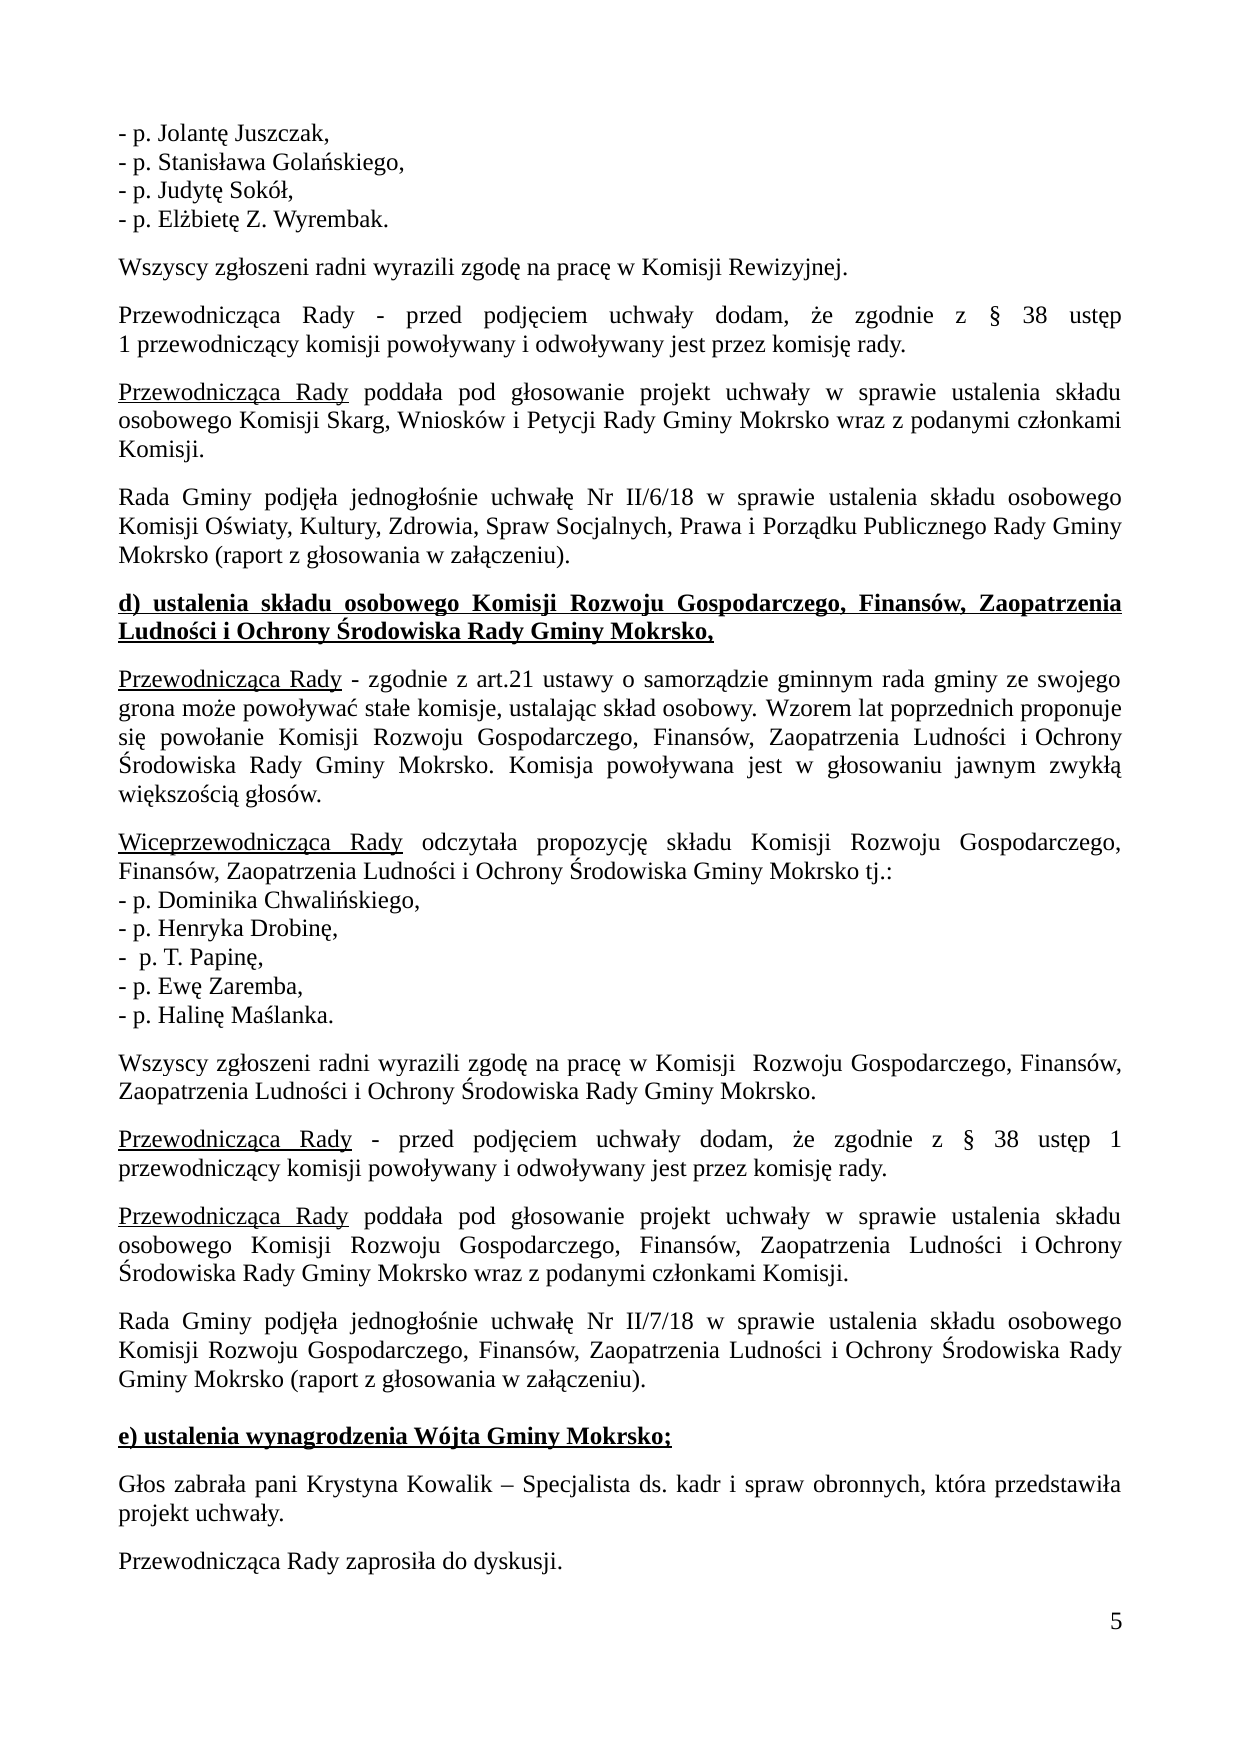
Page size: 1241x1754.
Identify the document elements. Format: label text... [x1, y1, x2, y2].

text Wiceprzewodnicząca Rady odczytała propozycję składu Komisji Rozwoju Gospodarczego, Finansów, Zaopatrzenia Ludności i Ochrony Środowiska Gminy Mokrsko tj.: [118, 827, 1122, 885]
text d) ustalenia składu osobowego Komisji Rozwoju Gospodarczego, Finansów, Zaopatrzenia [118, 588, 1122, 613]
text Przewodnicząca Rady - zgodnie z art.21 ustawy o samorządzie gminnym rada gminy ze swojego grona może powoływać stałe komisje, ustalając skład osobowy. Wzorem lat poprzednich proponuje się powołanie Komisji Rozwoju Gospodarczego, Finansów, Zaopatrzenia Ludności i Ochrony Środowiska Rady Gminy Mokrsko. Komisja powoływana jest w głosowaniu jawnym zwykłą większością głosów. [118, 664, 1122, 808]
text - p. Jolantę Juszczak, [118, 118, 1122, 147]
text Przewodnicząca Rady poddała pod głosowanie projekt uchwały w sprawie ustalenia składu osobowego Komisji Skarg, Wniosków i Petycji Rady Gminy Mokrsko wraz z podanymi członkami Komisji. [118, 377, 1122, 463]
text - p. Stanisława Golańskiego, [118, 147, 1122, 176]
text Ludności i Ochrony Środowiska Rady Gminy Mokrsko, [118, 614, 1122, 645]
text Przewodnicząca Rady - przed podjęciem uchwały dodam, że zgodnie z § 38 ustęp 1 przewodniczący komisji powoływany i odwoływany jest przez komisję rady. [118, 1124, 1122, 1182]
text Rada Gminy podjęła jednogłośnie uchwałę Nr II/6/18 w sprawie ustalenia składu osobowego Komisji Oświaty, Kultury, Zdrowia, Spraw Socjalnych, Prawa i Porządku Publicznego Rady Gminy Mokrsko (raport z głosowania w załączeniu). [118, 482, 1122, 568]
text - p. Elżbietę Z. Wyrembak. [118, 204, 1122, 233]
text Rada Gminy podjęła jednogłośnie uchwałę Nr II/7/18 w sprawie ustalenia składu osobowego Komisji Rozwoju Gospodarczego, Finansów, Zaopatrzenia Ludności i Ochrony Środowiska Rady Gminy Mokrsko (raport z głosowania w załączeniu). [118, 1306, 1122, 1393]
text Wszyscy zgłoszeni radni wyrazili zgodę na pracę w Komisji Rozwoju Gospodarczego, Finansów, Zaopatrzenia Ludności i Ochrony Środowiska Rady Gminy Mokrsko. [118, 1048, 1122, 1105]
text Przewodnicząca Rady zaprosiła do dyskusji. [118, 1546, 1122, 1575]
text - p. Halinę Maślanka. [118, 1000, 1122, 1028]
text - p. T. Papinę, [118, 942, 1122, 971]
text e) ustalenia wynagrodzenia Wójta Gminy Mokrsko; [118, 1421, 1122, 1450]
text Przewodnicząca Rady - przed podjęciem uchwały dodam, że zgodnie z § 38 ustęp 1 przewodniczący komisji powoływany i odwoływany jest przez komisję rady. [118, 300, 1122, 358]
text Głos zabrała pani Krystyna Kowalik – Specjalista ds. kadr i spraw obronnych, która przedstawiła projekt uchwały. [118, 1469, 1122, 1527]
text - p. Ewę Zaremba, [118, 971, 1122, 1000]
text - p. Judytę Sokół, [118, 176, 1122, 204]
text Przewodnicząca Rady poddała pod głosowanie projekt uchwały w sprawie ustalenia składu osobowego Komisji Rozwoju Gospodarczego, Finansów, Zaopatrzenia Ludności i Ochrony Środowiska Rady Gminy Mokrsko wraz z podanymi członkami Komisji. [118, 1201, 1122, 1287]
text - p. Dominika Chwalińskiego, [118, 885, 1122, 913]
text Wszyscy zgłoszeni radni wyrazili zgodę na pracę w Komisji Rewizyjnej. [118, 252, 1122, 281]
text - p. Henryka Drobinę, [118, 913, 1122, 942]
